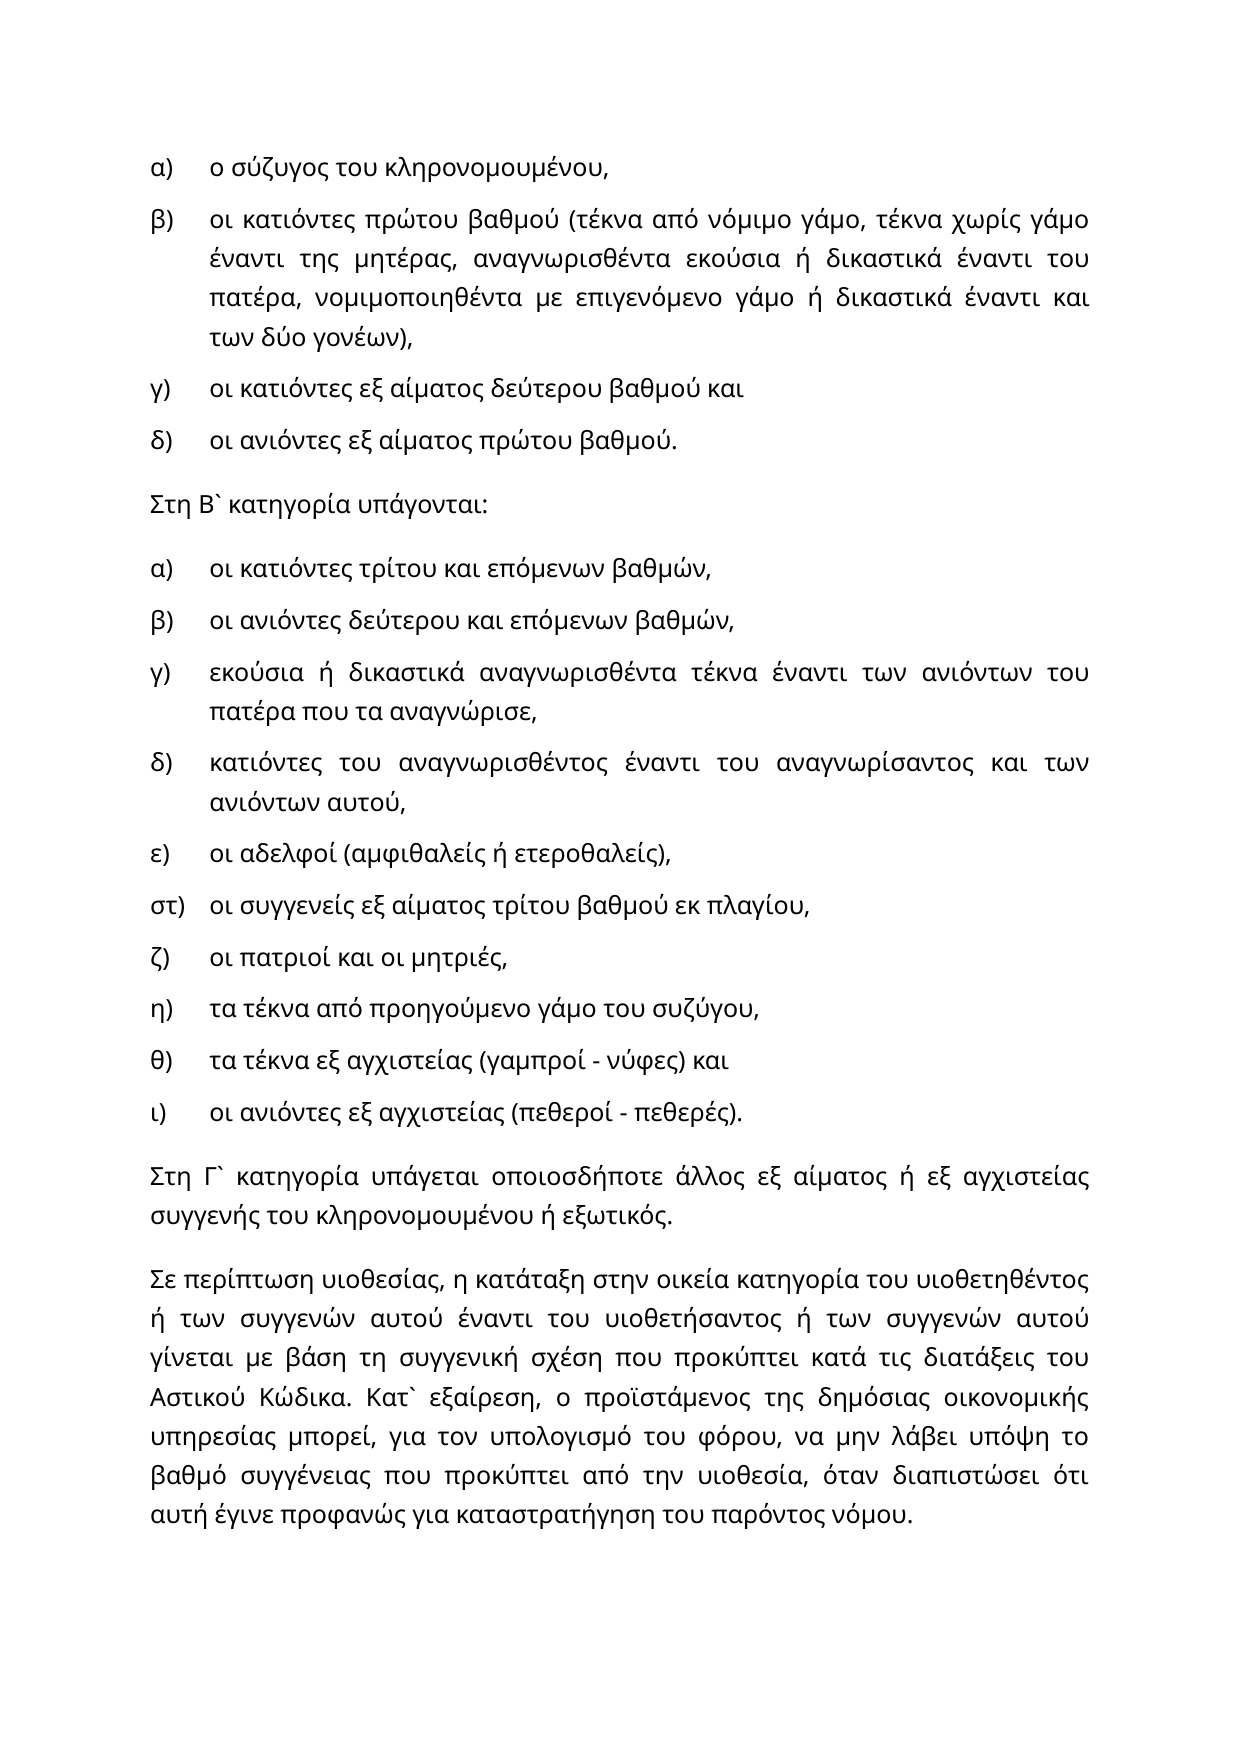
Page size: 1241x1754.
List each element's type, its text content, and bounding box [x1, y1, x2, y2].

list α) οι κατιόντες τρίτου και επόμενων βαθμών, [150, 551, 1090, 585]
list δ) κατιόντες του αναγνωρισθέντος έναντι του αναγνωρίσαντος και των ανιόντων αυτού, [150, 745, 1090, 818]
text Στη Β` κατηγορία υπάγονται: [150, 487, 1090, 521]
list γ) οι κατιόντες εξ αίματος δεύτερου βαθμού και [150, 371, 1090, 405]
list στ) οι συγγενείς εξ αίματος τρίτου βαθμού εκ πλαγίου, [150, 887, 1090, 922]
list θ) τα τέκνα εξ αγχιστείας (γαμπροί - νύφες) και [150, 1042, 1090, 1077]
list α) ο σύζυγος του κληρονομουμένου, [150, 150, 1090, 184]
list η) τα τέκνα από προηγούμενο γάμο του συζύγου, [150, 991, 1090, 1025]
text Σε περίπτωση υιοθεσίας, η κατάταξη στην οικεία κατηγορία του υιοθετηθέντος ή των συγγενών αυτού έναντι του υιοθετήσαντος ή των συγγενών αυτού γίνεται με βάση τη συγγενική σχέση που προκύπτει κατά τις διατάξεις του Αστικού Κώδικα. Κατ` εξαίρεση, ο προϊστάμενος της δημόσιας οικονομικής υπηρεσίας μπορεί, για τον υπολογισμό του φόρου, να μην λάβει υπόψη το βαθμό συγγένειας που προκύπτει από την υιοθεσία, όταν διαπιστώσει ότι αυτή έγινε προφανώς για καταστρατήγηση του παρόντος νόμου. [150, 1262, 1090, 1531]
list γ) εκούσια ή δικαστικά αναγνωρισθέντα τέκνα έναντι των ανιόντων του πατέρα που τα αναγνώρισε, [150, 654, 1090, 727]
list ι) οι ανιόντες εξ αγχιστείας (πεθεροί - πεθερές). [150, 1094, 1090, 1128]
text Στη Γ` κατηγορία υπάγεται οποιοσδήποτε άλλος εξ αίματος ή εξ αγχιστείας συγγενής του κληρονομουμένου ή εξωτικός. [150, 1158, 1090, 1232]
list β) οι ανιόντες δεύτερου και επόμενων βαθμών, [150, 602, 1090, 637]
list β) οι κατιόντες πρώτου βαθμού (τέκνα από νόμιμο γάμο, τέκνα χωρίς γάμο έναντι της μητέρας, αναγνωρισθέντα εκούσια ή δικαστικά έναντι του πατέρα, νομιμοποιηθέντα με επιγενόμενο γάμο ή δικαστικά έναντι και των δύο γονέων), [150, 202, 1090, 353]
list ε) οι αδελφοί (αμφιθαλείς ή ετεροθαλείς), [150, 836, 1090, 870]
list δ) οι ανιόντες εξ αίματος πρώτου βαθμού. [150, 422, 1090, 457]
list ζ) οι πατριοί και οι μητριές, [150, 939, 1090, 973]
